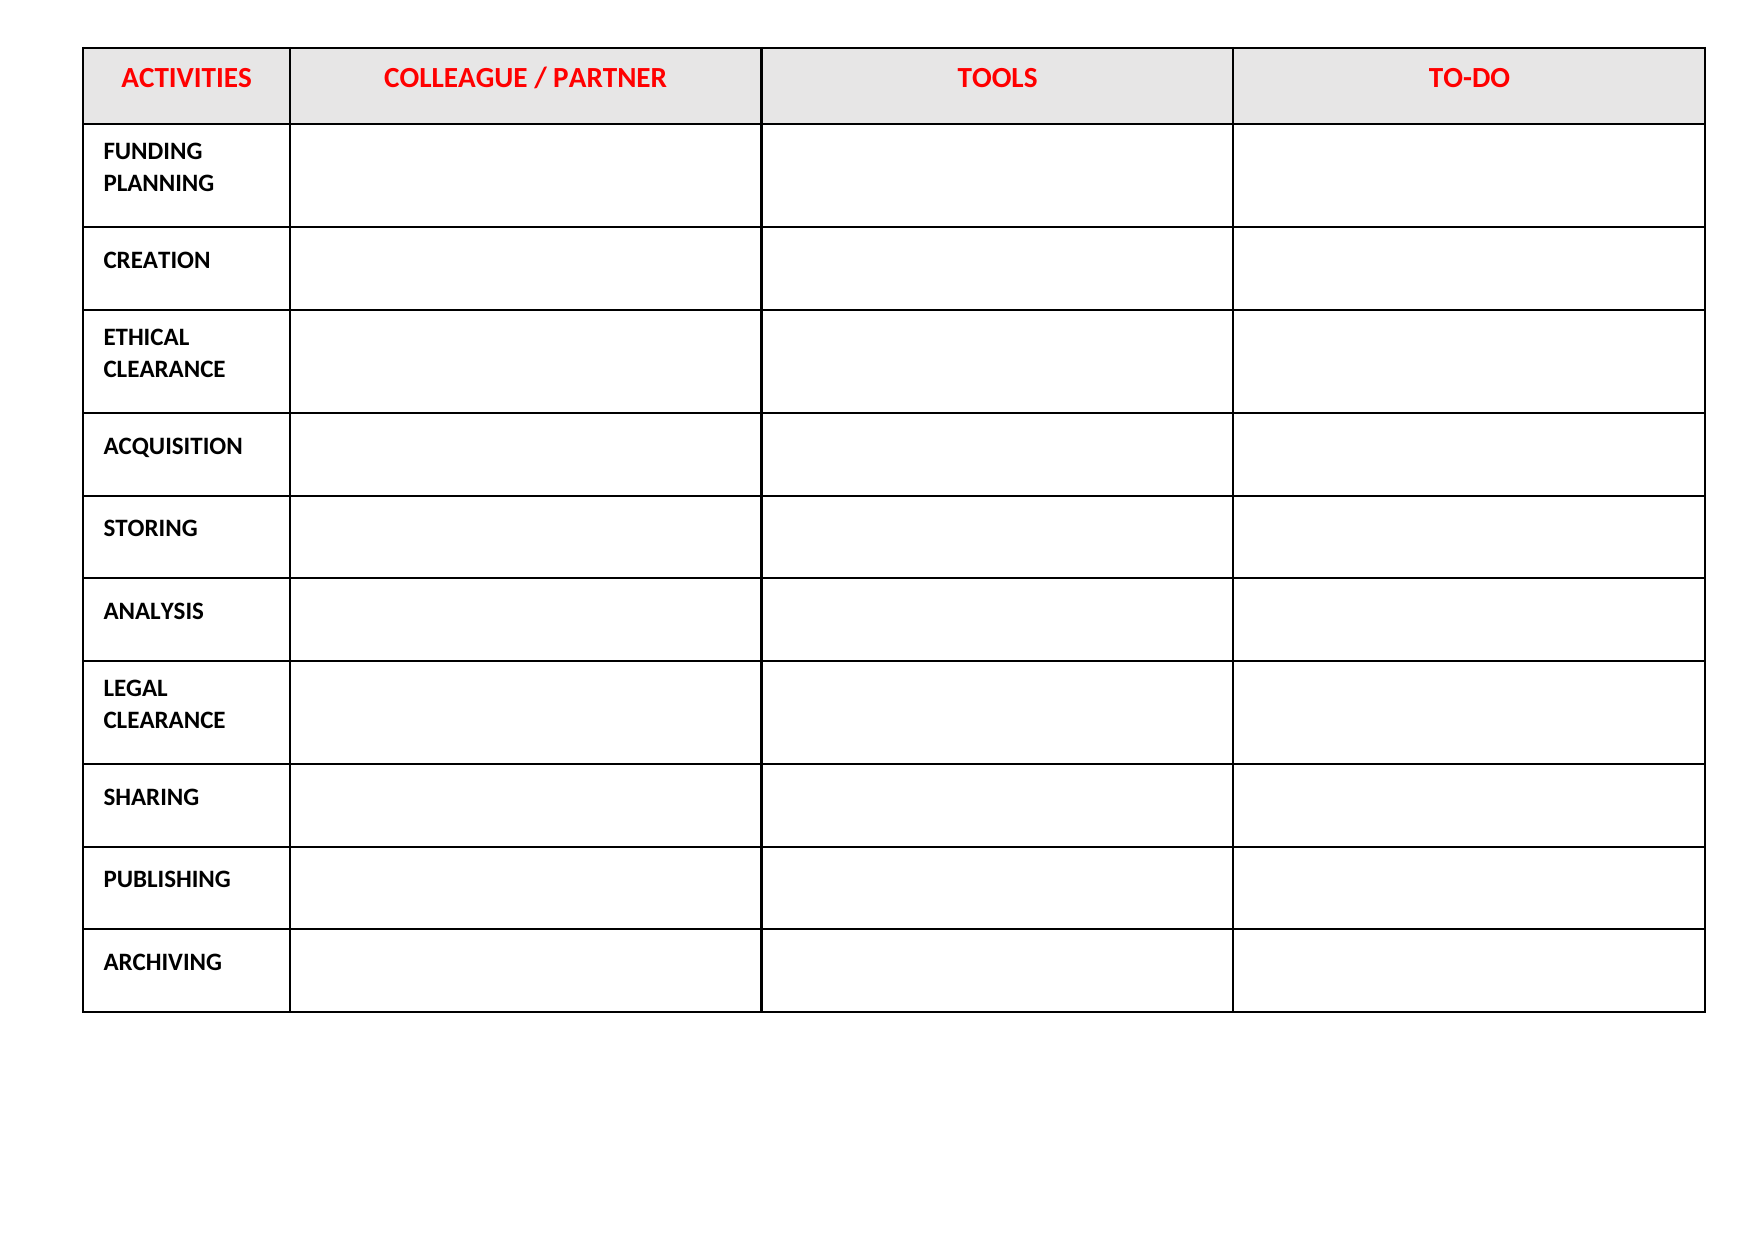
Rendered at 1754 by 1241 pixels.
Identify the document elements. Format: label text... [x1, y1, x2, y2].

table_cell [763, 311, 1232, 412]
table_cell [1234, 228, 1704, 309]
table_cell [291, 414, 760, 495]
table_cell [1234, 662, 1704, 763]
table_cell [291, 125, 760, 226]
table_cell [763, 579, 1232, 660]
table_cell [763, 662, 1232, 763]
table_cell ANALYSIS [84, 579, 289, 660]
table_cell [291, 311, 760, 412]
table_cell [1234, 311, 1704, 412]
table_cell [763, 497, 1232, 577]
table_cell [291, 579, 760, 660]
table_header TO-DO [1234, 49, 1704, 123]
table_cell [291, 930, 760, 1011]
table_cell [763, 930, 1232, 1011]
table_cell [1234, 414, 1704, 495]
table_cell [291, 765, 760, 846]
table_cell [291, 848, 760, 928]
table_header ACTIVITIES [84, 49, 289, 123]
table_cell [291, 228, 760, 309]
table_cell [763, 765, 1232, 846]
table_cell ETHICAL CLEARANCE [84, 311, 289, 412]
table_cell FUNDING PLANNING [84, 125, 289, 226]
table_cell STORING [84, 497, 289, 577]
table_cell [763, 414, 1232, 495]
table_cell [291, 497, 760, 577]
table_cell [1234, 930, 1704, 1011]
table_header COLLEAGUE / PARTNER [291, 49, 760, 123]
table_cell [291, 662, 760, 763]
table_cell SHARING [84, 765, 289, 846]
table_cell [763, 228, 1232, 309]
table_cell LEGAL CLEARANCE [84, 662, 289, 763]
table_cell [1234, 848, 1704, 928]
table_cell ARCHIVING [84, 930, 289, 1011]
table_cell CREATION [84, 228, 289, 309]
table_cell [1234, 125, 1704, 226]
table_cell [1234, 497, 1704, 577]
table_cell [1234, 765, 1704, 846]
table_cell [763, 848, 1232, 928]
table_header TOOLS [763, 49, 1232, 123]
table_cell PUBLISHING [84, 848, 289, 928]
table_cell [763, 125, 1232, 226]
table_cell [1234, 579, 1704, 660]
table_cell ACQUISITION [84, 414, 289, 495]
